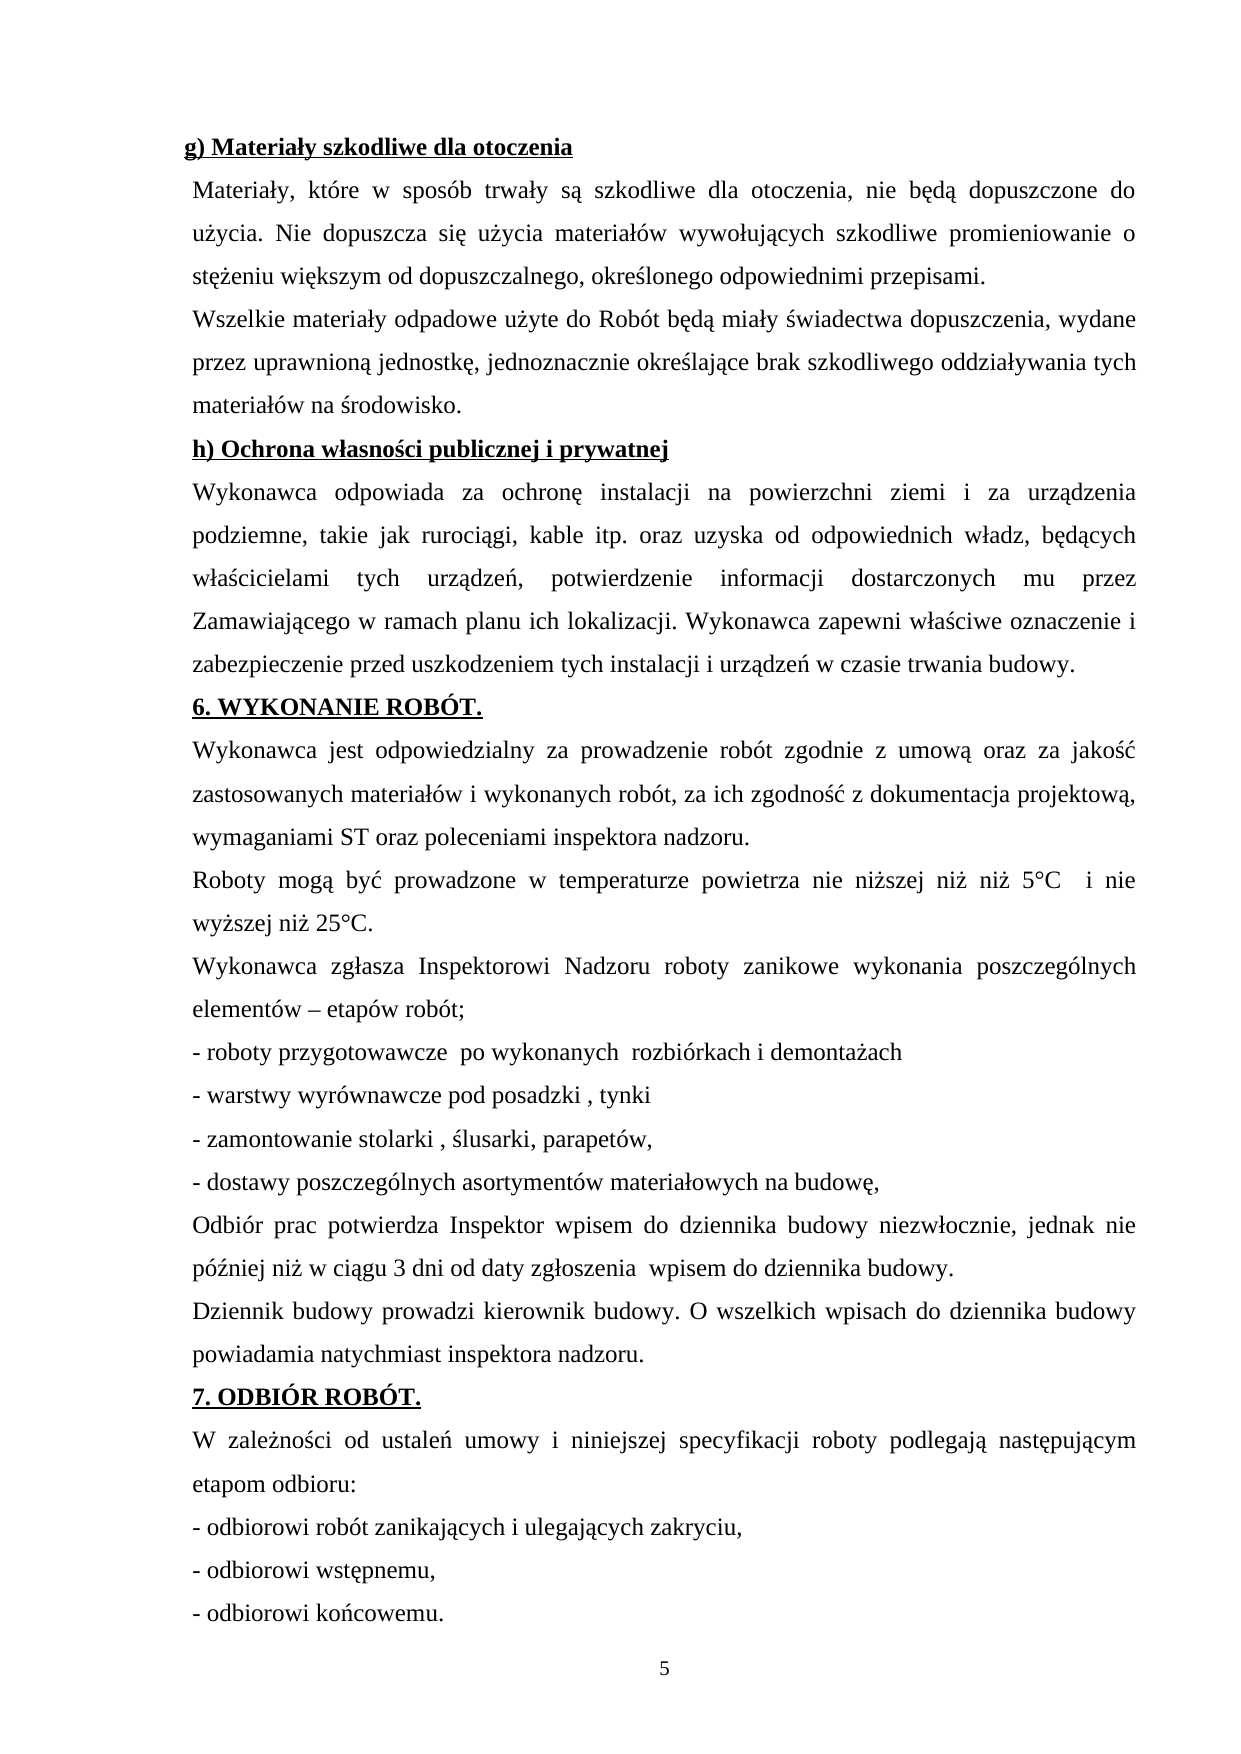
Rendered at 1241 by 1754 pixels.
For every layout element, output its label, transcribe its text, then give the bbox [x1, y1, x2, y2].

text Materiały, które w sposób trwały są szkodliwe dla otoczenia, nie będą dopuszczone do użycia. Nie dopuszcza się użycia materiałów wywołujących szkodliwe promieniowanie o stężeniu większym od dopuszczalnego, określonego odpowiednimi przepisami. [192, 175, 1137, 290]
text 7. ODBIÓR ROBÓT. [192, 1382, 1137, 1411]
text 6. WYKONANIE ROBÓT. [192, 692, 1137, 721]
text - warstwy wyrównawcze pod posadzki , tynki [192, 1081, 1137, 1109]
text Wykonawca jest odpowiedzialny za prowadzenie robót zgodnie z umową oraz za jakość zastosowanych materiałów i wykonanych robót, za ich zgodność z dokumentacja projektową, wymaganiami ST oraz poleceniami inspektora nadzoru. [192, 736, 1137, 851]
text - odbiorowi końcowemu. [192, 1598, 1137, 1627]
text h) Ochrona własności publicznej i prywatnej [192, 434, 1137, 462]
text Dziennik budowy prowadzi kierownik budowy. O wszelkich wpisach do dziennika budowy powiadamia natychmiast inspektora nadzoru. [192, 1296, 1137, 1368]
text - dostawy poszczególnych asortymentów materiałowych na budowę, [192, 1167, 1137, 1196]
text - odbiorowi robót zanikających i ulegających zakryciu, [192, 1512, 1137, 1541]
text g) Materiały szkodliwe dla otoczenia [184, 132, 1137, 161]
text - odbiorowi wstępnemu, [192, 1555, 1137, 1584]
text Wszelkie materiały odpadowe użyte do Robót będą miały świadectwa dopuszczenia, wydane przez uprawnioną jednostkę, jednoznacznie określające brak szkodliwego oddziaływania tych materiałów na środowisko. [192, 304, 1137, 419]
text Wykonawca odpowiada za ochronę instalacji na powierzchni ziemi i za urządzenia podziemne, takie jak rurociągi, kable itp. oraz uzyska od odpowiednich władz, będących właścicielami tych urządzeń, potwierdzenie informacji dostarczonych mu przez Zamawiającego w ramach planu ich lokalizacji. Wykonawca zapewni właściwe oznaczenie i zabezpieczenie przed uszkodzeniem tych instalacji i urządzeń w czasie trwania budowy. [192, 477, 1137, 678]
text - roboty przygotowawcze po wykonanych rozbiórkach i demontażach [192, 1037, 1137, 1066]
text Roboty mogą być prowadzone w temperaturze powietrza nie niższej niż niż 5°C i nie wyższej niż 25°C. [192, 865, 1137, 937]
text W zależności od ustaleń umowy i niniejszej specyfikacji roboty podlegają następującym etapom odbioru: [192, 1426, 1137, 1497]
text Wykonawca zgłasza Inspektorowi Nadzoru roboty zanikowe wykonania poszczególnych elementów – etapów robót; [192, 951, 1137, 1023]
text - zamontowanie stolarki , ślusarki, parapetów, [192, 1124, 1137, 1152]
text Odbiór prac potwierdza Inspektor wpisem do dziennika budowy niezwłocznie, jednak nie później niż w ciągu 3 dni od daty zgłoszenia wpisem do dziennika budowy. [192, 1210, 1137, 1282]
